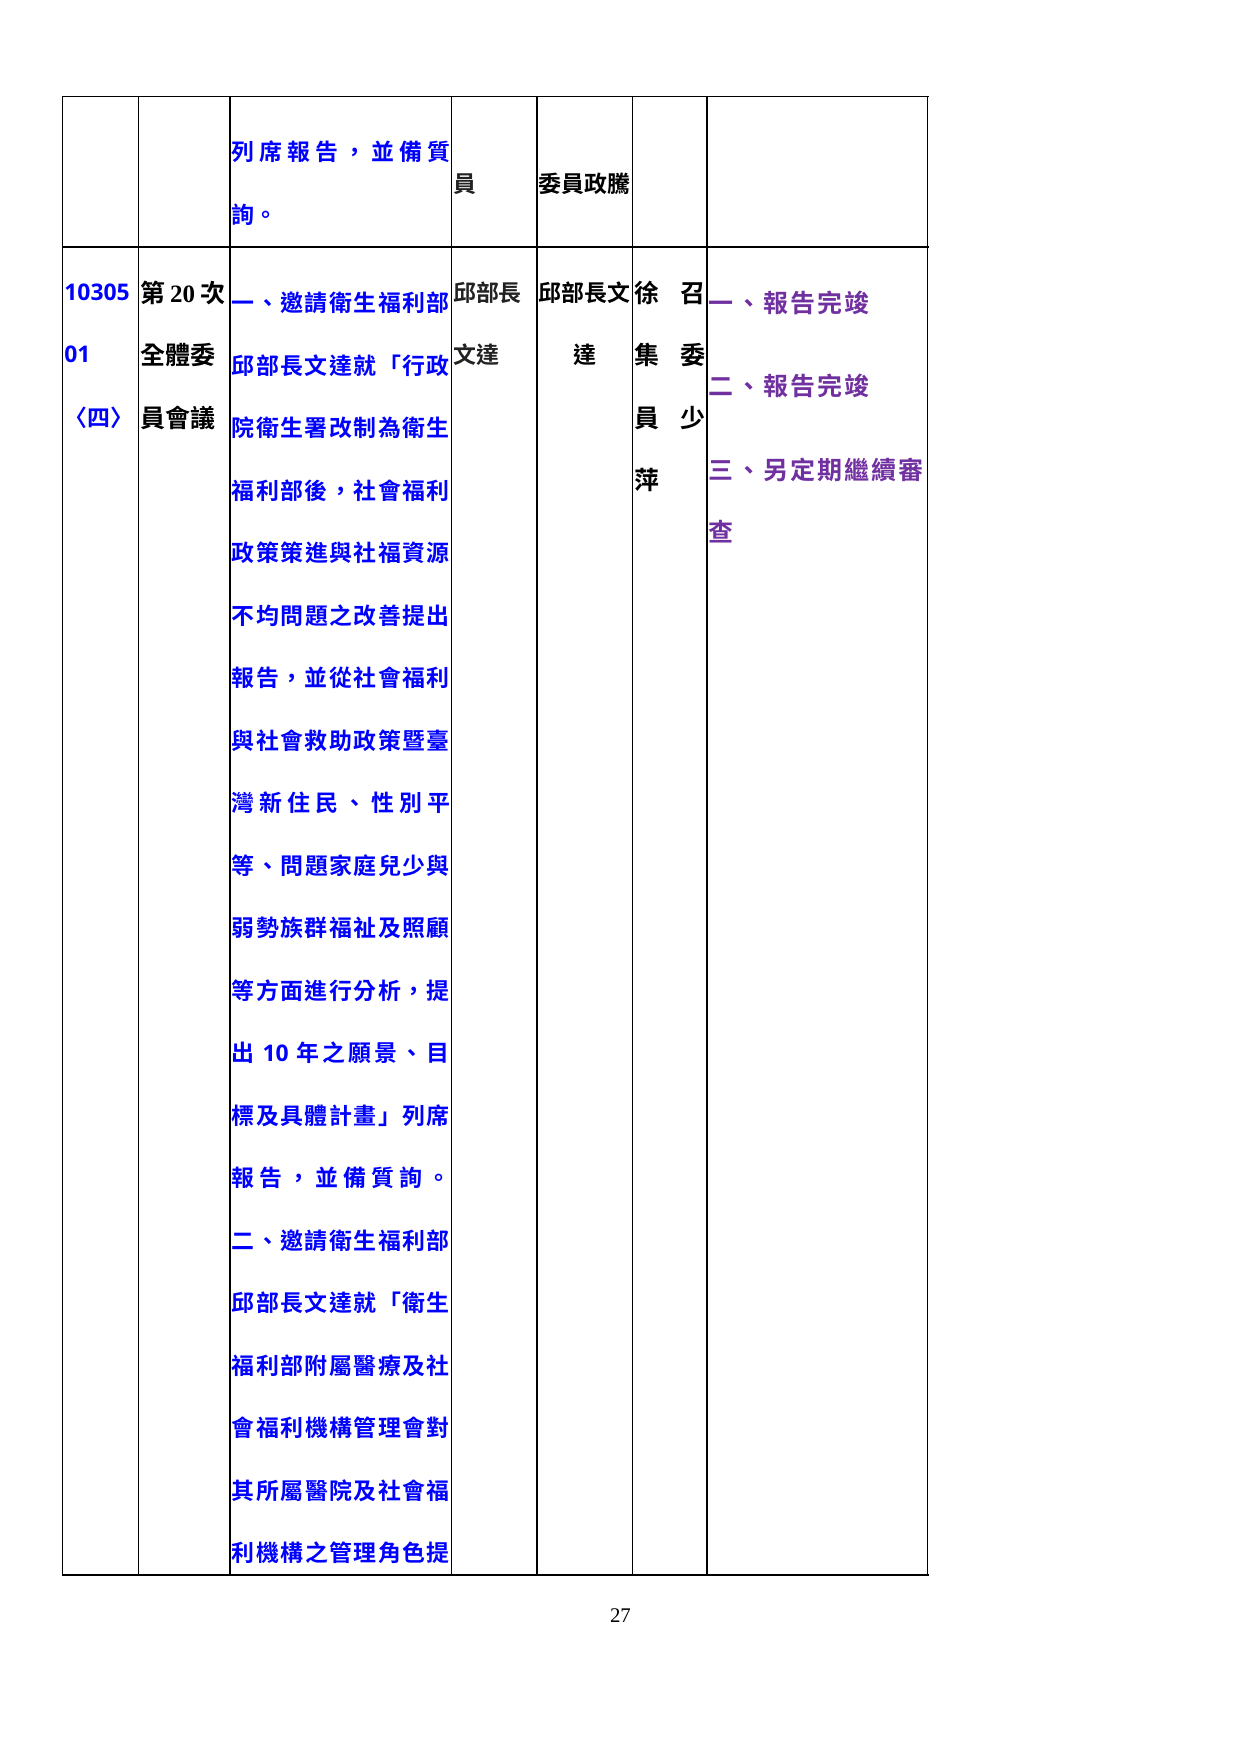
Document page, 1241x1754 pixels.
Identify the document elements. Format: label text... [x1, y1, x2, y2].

table_cell 邱部長文達 [452, 248, 536, 1574]
table_cell 列席報告，並備質詢。 [231, 97, 451, 246]
table_cell 委員政騰 [538, 97, 632, 246]
table_cell [633, 97, 706, 246]
table_cell 1030501〈四〉 [63, 248, 138, 1574]
table_cell [708, 97, 927, 246]
table_cell 員 [452, 97, 536, 246]
table_cell 一、邀請衛生福利部邱部長文達就「行政院衛生署改制為衛生福利部後，社會福利政策策進與社福資源不均問題之改善提出報告，並從社會福利與社會救助政策暨臺灣新住民、性別平等、問題家庭兒少與弱勢族群福祉及照顧等方面進行分析，提出10年之願景、目標及具體計畫」列席報告，並備質詢。 二、邀請衛生福利部邱部長文達就「衛生福利部附屬醫療及社會福利機構管理會對其所屬醫院及社會福利機構之管理角色提 [231, 248, 451, 1574]
table_cell 徐召集委員少萍 [633, 248, 706, 1574]
table_cell [63, 97, 138, 246]
table_cell 一、報告完竣 二、報告完竣 三、另定期繼續審查 [708, 248, 927, 1574]
table_cell 第20次全體委員會議 [139, 248, 229, 1574]
table_cell 邱部長文達 [538, 248, 632, 1574]
table_cell [139, 97, 229, 246]
